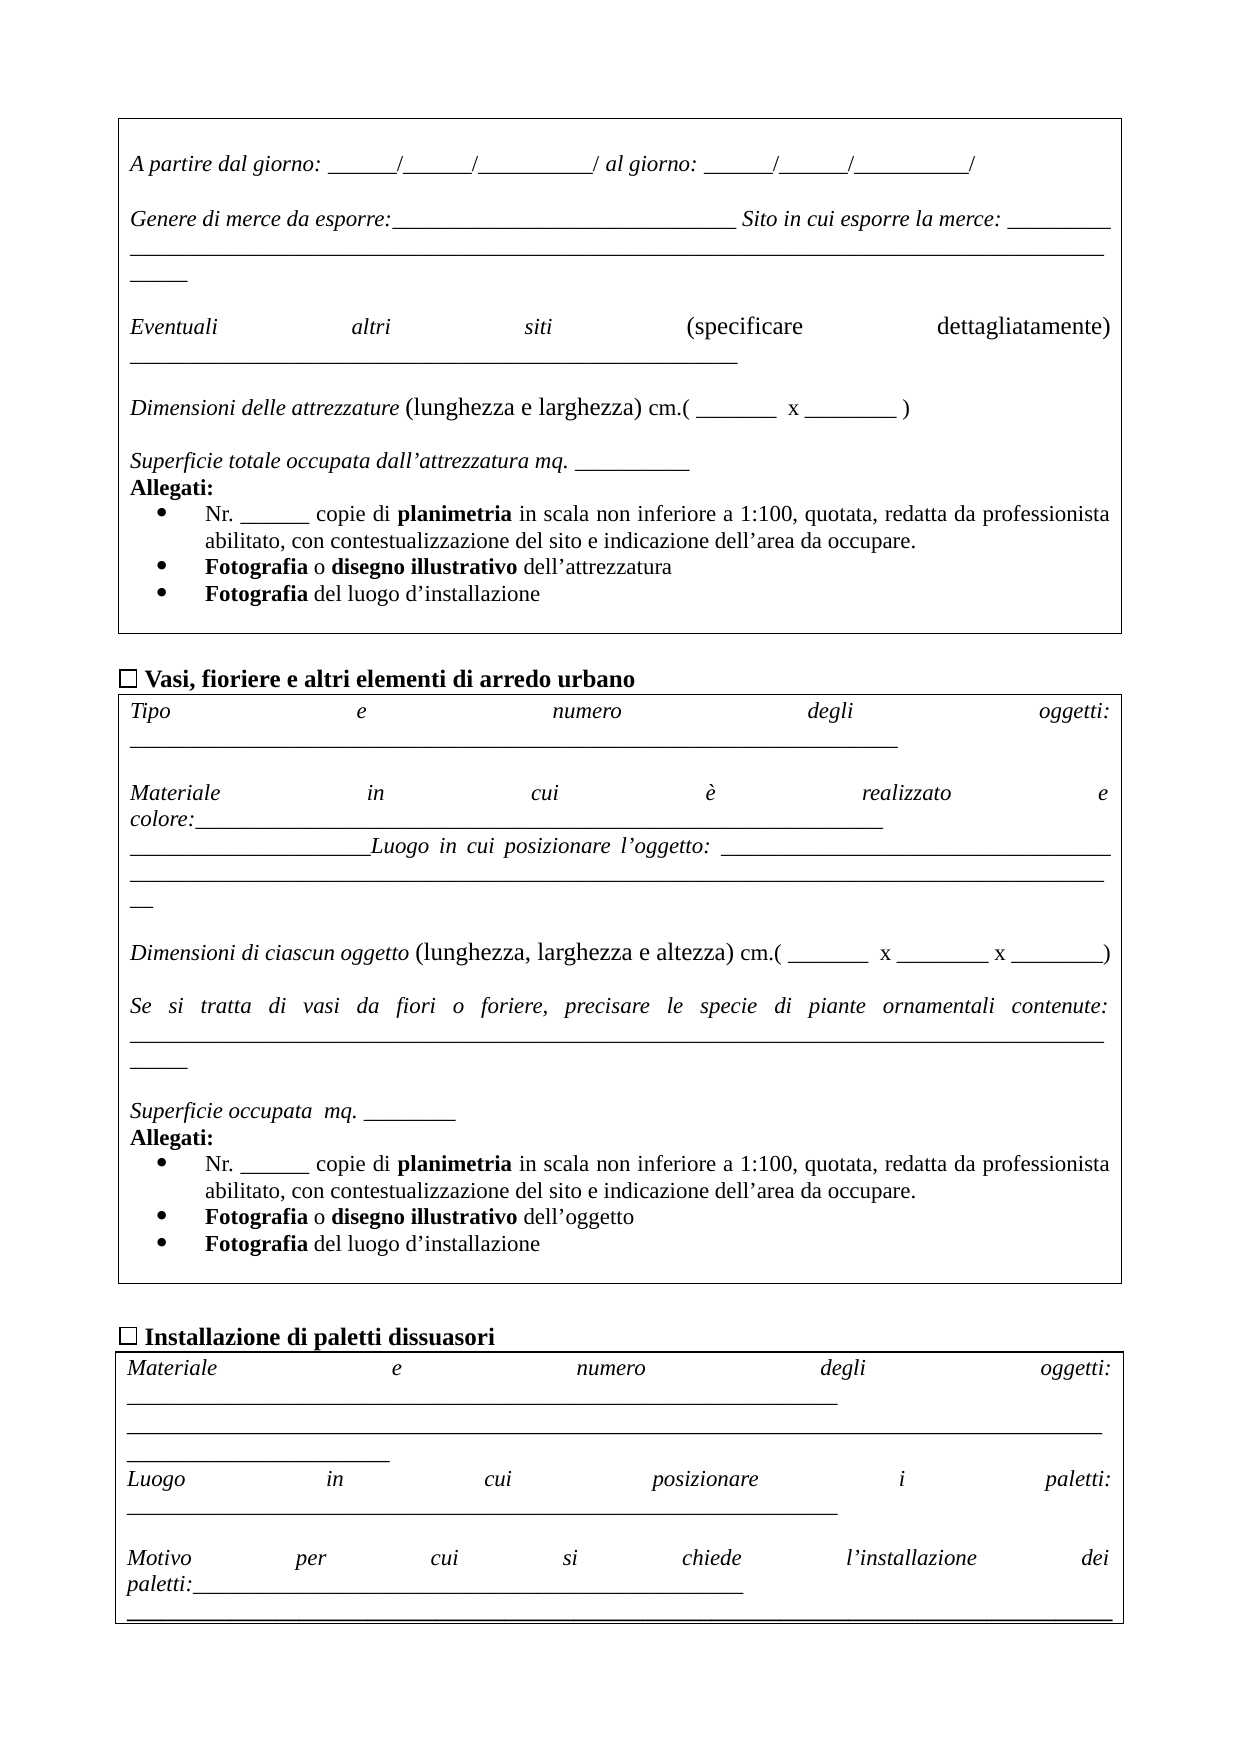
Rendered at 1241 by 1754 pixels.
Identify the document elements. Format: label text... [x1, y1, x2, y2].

text Vasi, fioriere e altri elementi di arredo urbano [118, 661, 1122, 694]
table_header Materiale e numero degli oggetti: ______________________________________________________________ ___________________________________________________________________________________________________ Luogo in cui posizionare i paletti: ______________________________________________________________ Motivo per cui si chiede l’installazione dei paletti:________________________________________________ ______________________________________________________________________________________ [116, 1353, 1123, 1623]
table_header A partire dal giorno: ______/______/__________/ al giorno: ______/______/__________/ Genere di merce da esporre:______________________________ Sito in cui esporre la merce: _________ __________________________________________________________________________________________ Eventuali altri siti (specificare dettagliatamente) _____________________________________________________ Dimensioni delle attrezzature (lunghezza e larghezza) cm.( _______ x ________ ) Superficie totale occupata dall’attrezzatura mq. __________ Allegati: Nr. ______ copie di planimetria in scala non inferiore a 1:100, quotata, redatta da professionista abilitato, con contestualizzazione del sito e indicazione dell’area da occupare. Fotografia o disegno illustrativo dell’attrezzatura Fotografia del luogo d’installazione [119, 119, 1121, 633]
text Installazione di paletti dissuasori [118, 1318, 1122, 1351]
table_header Tipo e numero degli oggetti: ___________________________________________________________________ Materiale in cui è realizzato e colore:____________________________________________________________ _____________________Luogo in cui posizionare l’oggetto: __________________________________ _______________________________________________________________________________________ Dimensioni di ciascun oggetto (lunghezza, larghezza e altezza) cm.( _______ x ________ x ________) Se si tratta di vasi da fiori o foriere, precisare le specie di piante ornamentali contenute: __________________________________________________________________________________________ Superficie occupata mq. ________ Allegati: Nr. ______ copie di planimetria in scala non inferiore a 1:100, quotata, redatta da professionista abilitato, con contestualizzazione del sito e indicazione dell’area da occupare. Fotografia o disegno illustrativo dell’oggetto Fotografia del luogo d’installazione [119, 695, 1121, 1283]
